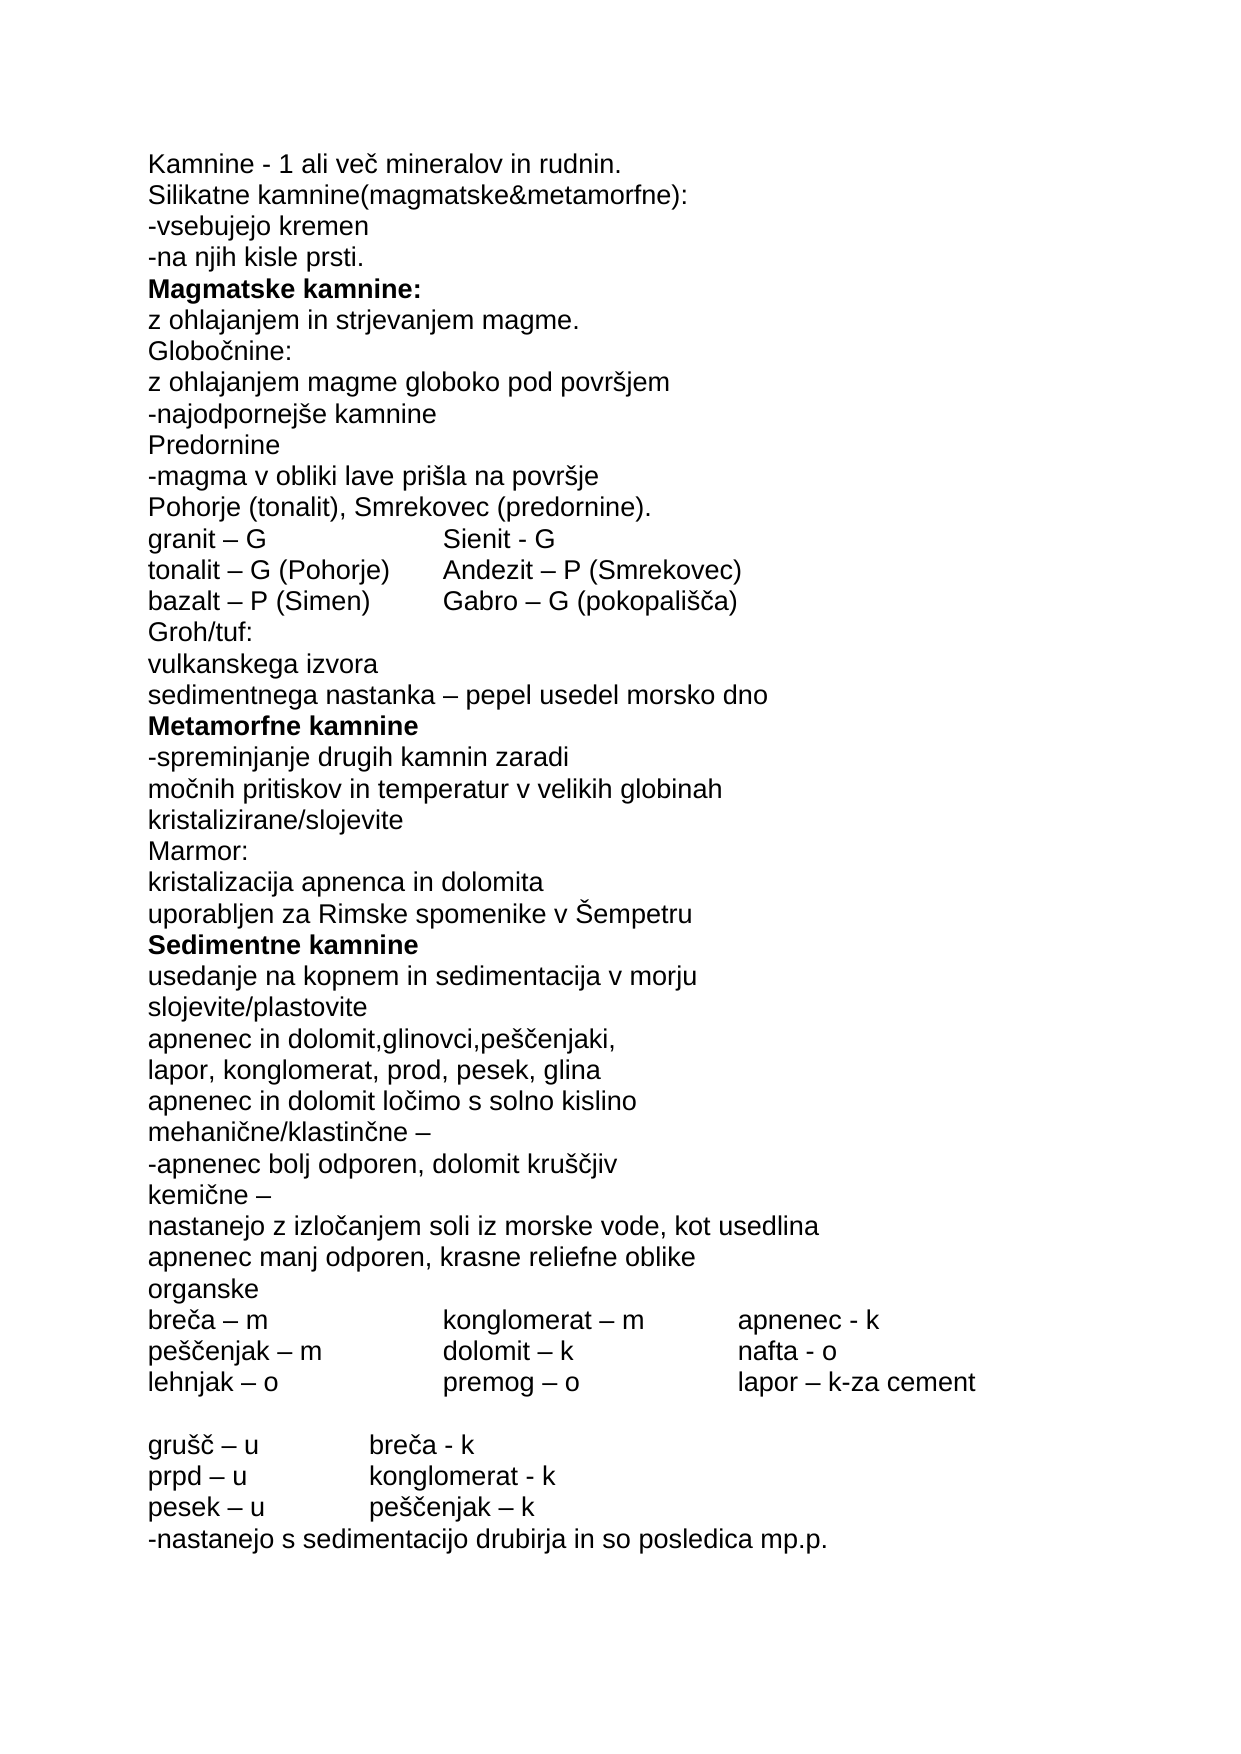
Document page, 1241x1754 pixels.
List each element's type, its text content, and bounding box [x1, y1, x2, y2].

text peščenjak – m dolomit – k nafta - o [148, 1335, 1092, 1366]
text organske [148, 1273, 1092, 1304]
text -magma v obliki lave prišla na površje [148, 460, 1092, 491]
subtitle Metamorfne kamnine [148, 710, 1092, 741]
text Marmor: [148, 835, 1092, 866]
text mehanične/klastinčne – [148, 1116, 1092, 1148]
text Groh/tuf: [148, 616, 1092, 648]
text kristalizacija apnenca in dolomita [148, 866, 1092, 898]
text -nastanejo s sedimentacijo drubirja in so posledica mp.p. [148, 1523, 1092, 1554]
text bazalt – P (Simen) Gabro – G (pokopališča) [148, 585, 1092, 616]
text -spreminjanje drugih kamnin zaradi [148, 741, 1092, 773]
text granit – G Sienit - G [148, 523, 1092, 554]
text -vsebujejo kremen [148, 210, 1092, 241]
text apnenec in dolomit ločimo s solno kislino [148, 1085, 1092, 1116]
text sedimentnega nastanka – pepel usedel morsko dno [148, 679, 1092, 710]
text usedanje na kopnem in sedimentacija v morju [148, 960, 1092, 991]
text Pohorje (tonalit), Smrekovec (predornine). [148, 491, 1092, 523]
subtitle Sedimentne kamnine [148, 929, 1092, 960]
text kristalizirane/slojevite [148, 804, 1092, 835]
text tonalit – G (Pohorje) Andezit – P (Smrekovec) [148, 554, 1092, 585]
text lehnjak – o premog – o lapor – k-za cement [148, 1366, 1092, 1398]
text -apnenec bolj odporen, dolomit kruščjiv [148, 1148, 1092, 1179]
text močnih pritiskov in temperatur v velikih globinah [148, 773, 1092, 804]
text nastanejo z izločanjem soli iz morske vode, kot usedlina [148, 1210, 1092, 1241]
text pesek – u peščenjak – k [148, 1491, 1092, 1523]
text Kamnine - 1 ali več mineralov in rudnin. [148, 148, 1092, 179]
text apnenec in dolomit,glinovci,peščenjaki, [148, 1023, 1092, 1054]
text z ohlajanjem in strjevanjem magme. [148, 304, 1092, 335]
text z ohlajanjem magme globoko pod površjem [148, 366, 1092, 398]
text Predornine [148, 429, 1092, 460]
text vulkanskega izvora [148, 648, 1092, 679]
text apnenec manj odporen, krasne reliefne oblike [148, 1241, 1092, 1273]
text prpd – u konglomerat - k [148, 1460, 1092, 1491]
text breča – m konglomerat – m apnenec - k [148, 1304, 1092, 1335]
text uporabljen za Rimske spomenike v Šempetru [148, 898, 1092, 929]
text Globočnine: [148, 335, 1092, 366]
text kemične – [148, 1179, 1092, 1210]
text -na njih kisle prsti. [148, 241, 1092, 273]
text -najodpornejše kamnine [148, 398, 1092, 429]
text Magmatske kamnine: [148, 273, 1092, 304]
text slojevite/plastovite [148, 991, 1092, 1023]
text Silikatne kamnine(magmatske&metamorfne): [148, 179, 1092, 210]
text lapor, konglomerat, prod, pesek, glina [148, 1054, 1092, 1085]
text grušč – u breča - k [148, 1429, 1092, 1460]
